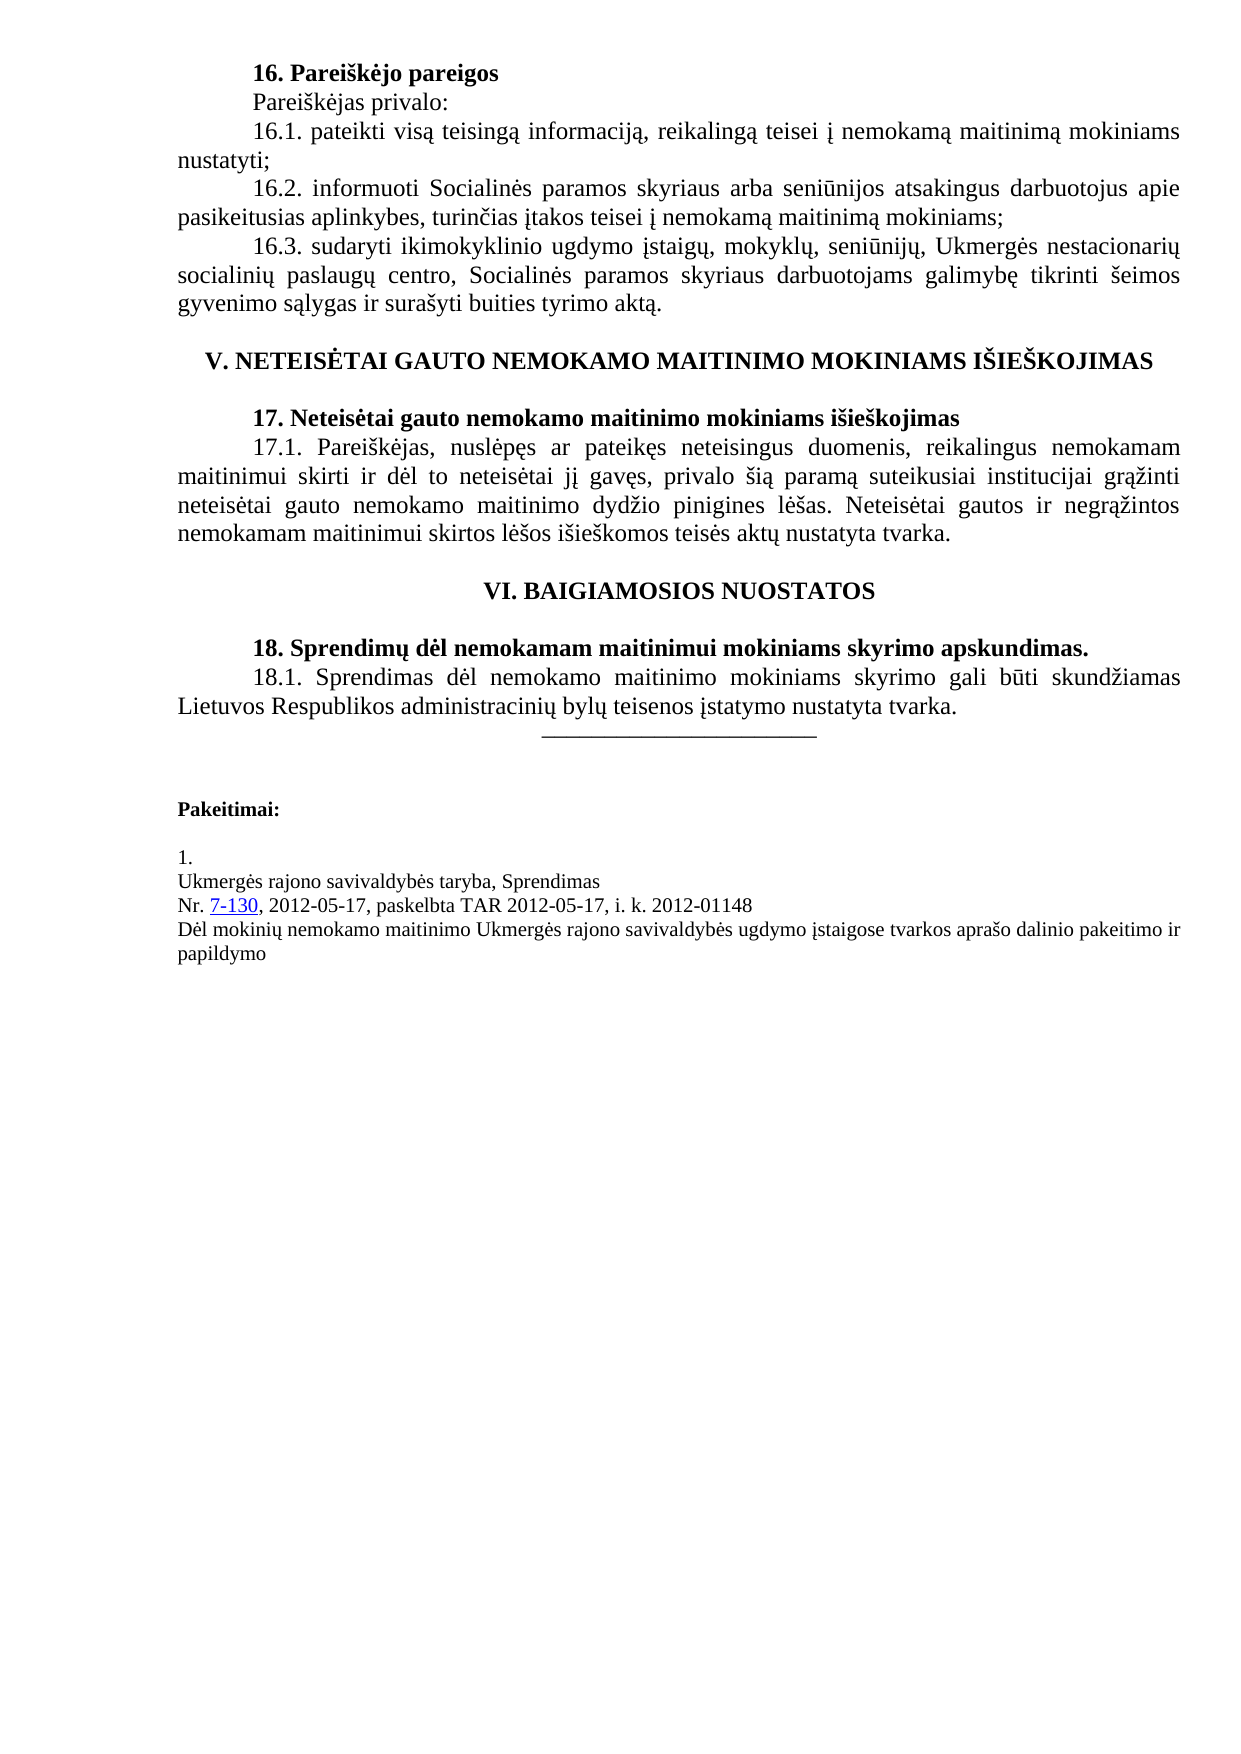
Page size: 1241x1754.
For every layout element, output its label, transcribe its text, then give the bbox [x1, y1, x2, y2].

text VI. BAIGIAMOSIOS NUOSTATOS [177, 576, 1181, 605]
text 18.1. Sprendimas dėl nemokamo maitinimo mokiniams skyrimo gali būti skundžiamas Lietuvos Respublikos administracinių bylų teisenos įstatymo nustatyta tvarka. [177, 662, 1181, 720]
text 17.1. Pareiškėjas, nuslėpęs ar pateikęs neteisingus duomenis, reikalingus nemokamam maitinimui skirti ir dėl to neteisėtai jį gavęs, privalo šią paramą suteikusiai institucijai grąžinti neteisėtai gauto nemokamo maitinimo dydžio pinigines lėšas. Neteisėtai gautos ir negrąžintos nemokamam maitinimui skirtos lėšos išieškomos teisės aktų nustatyta tvarka. [177, 432, 1181, 547]
text 1. [177, 845, 1181, 869]
text Ukmergės rajono savivaldybės taryba, Sprendimas [177, 869, 1181, 893]
text 18. Sprendimų dėl nemokamam maitinimui mokiniams skyrimo apskundimas. [177, 633, 1181, 662]
text 16. Pareiškėjo pareigos [177, 58, 1181, 87]
text Pareiškėjas privalo: [177, 87, 1181, 116]
text 16.1. pateikti visą teisingą informaciją, reikalingą teisei į nemokamą maitinimą mokiniams nustatyti; [177, 116, 1181, 173]
text Pakeitimai: [177, 797, 1181, 821]
text 16.3. sudaryti ikimokyklinio ugdymo įstaigų, mokyklų, seniūnijų, Ukmergės nestacionarių socialinių paslaugų centro, Socialinės paramos skyriaus darbuotojams galimybę tikrinti šeimos gyvenimo sąlygas ir surašyti buities tyrimo aktą. [177, 231, 1181, 317]
text 17. Neteisėtai gauto nemokamo maitinimo mokiniams išieškojimas [177, 403, 1181, 432]
text Nr. 7-130, 2012-05-17, paskelbta TAR 2012-05-17, i. k. 2012-01148 [177, 893, 1181, 917]
text –––––––––––––––––––––– [177, 720, 1181, 748]
text Dėl mokinių nemokamo maitinimo Ukmergės rajono savivaldybės ugdymo įstaigose tvarkos aprašo dalinio pakeitimo ir papildymo [177, 917, 1181, 965]
text V. NETEISĖTAI GAUTO NEMOKAMO MAITINIMO MOKINIAMS IŠIEŠKOJIMAS [177, 346, 1181, 375]
text 16.2. informuoti Socialinės paramos skyriaus arba seniūnijos atsakingus darbuotojus apie pasikeitusias aplinkybes, turinčias įtakos teisei į nemokamą maitinimą mokiniams; [177, 173, 1181, 231]
